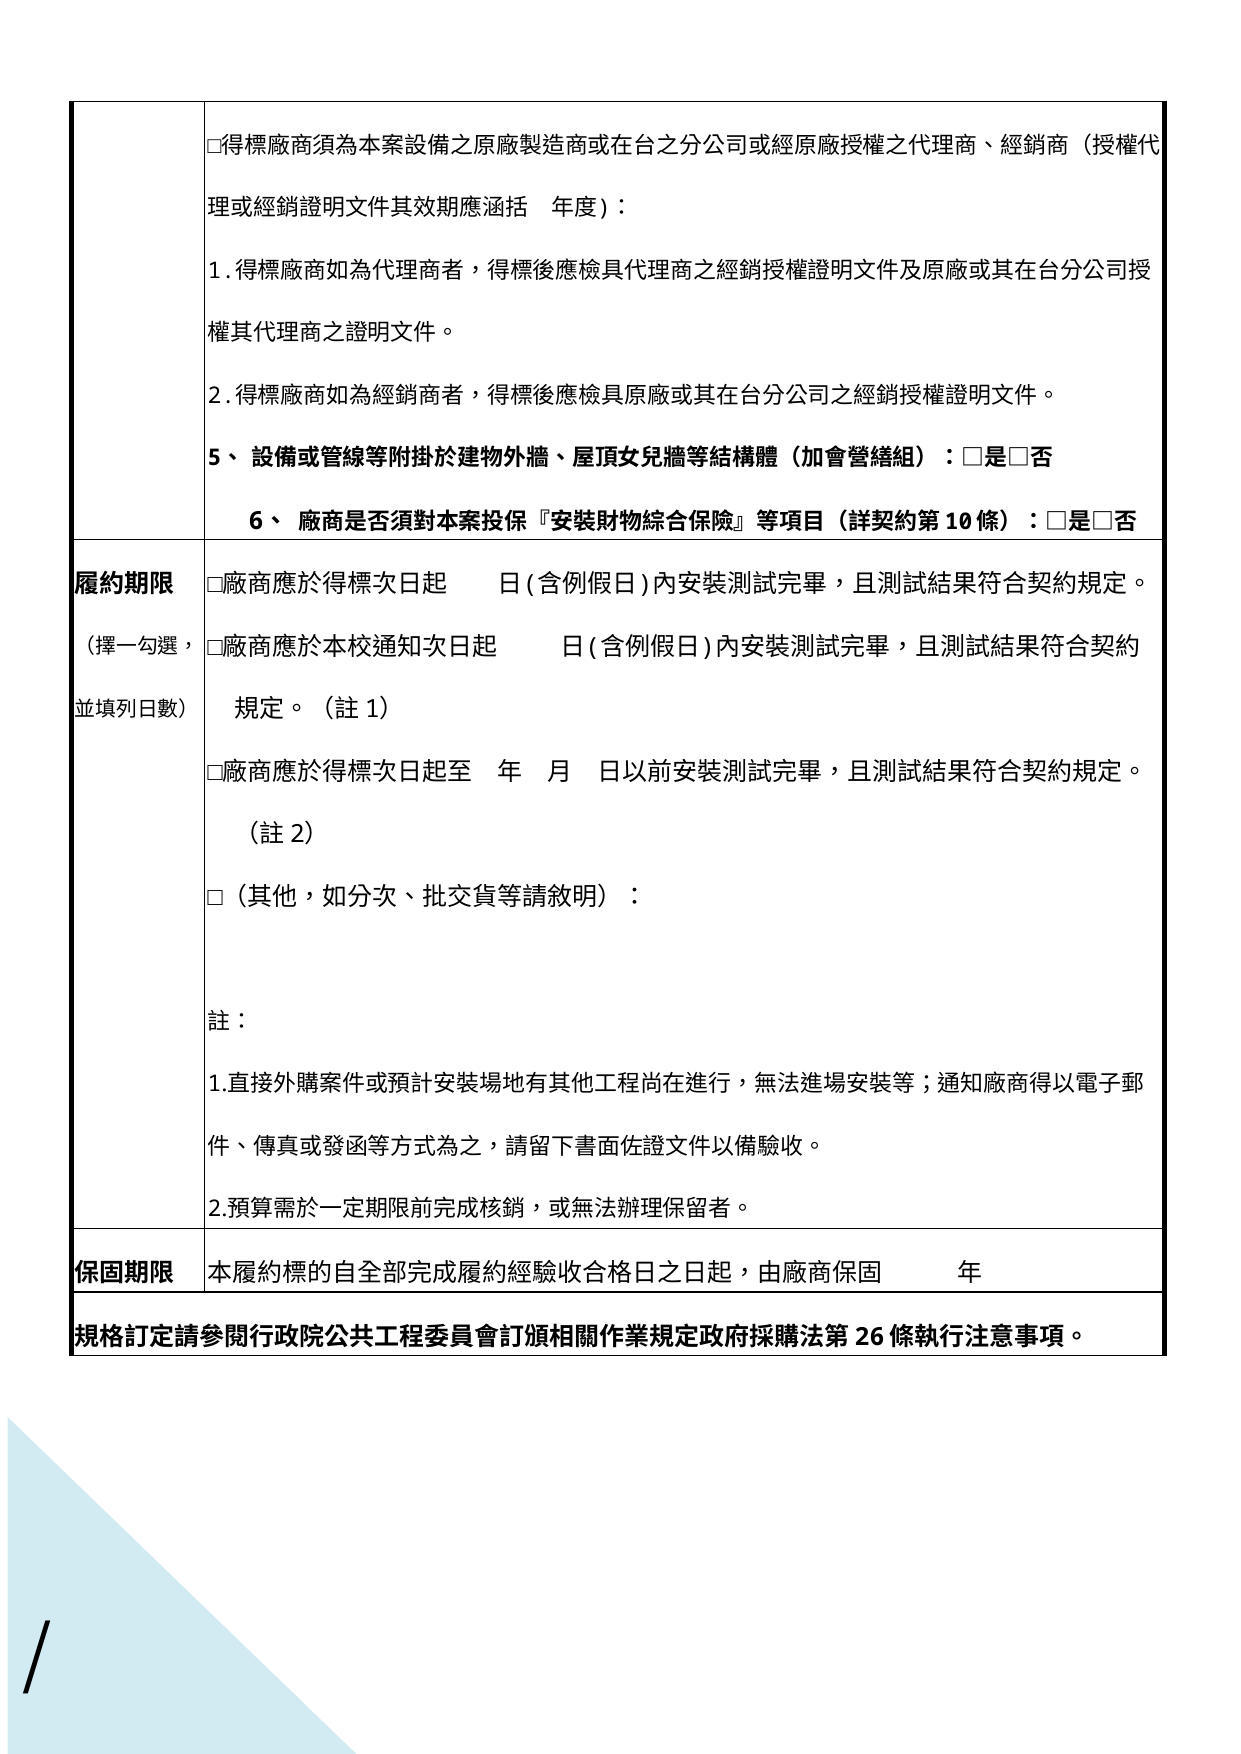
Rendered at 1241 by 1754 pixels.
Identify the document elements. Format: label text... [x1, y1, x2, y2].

table_cell 履約期限 （擇一勾選，並填列日數） [74, 540, 204, 1228]
table_cell □得標廠商須為本案設備之原廠製造商或在台之分公司或經原廠授權之代理商、經銷商（授權代理或經銷證明文件其效期應涵括 年度)： 1.得標廠商如為代理商者，得標後應檢具代理商之經銷授權證明文件及原廠或其在台分公司授權其代理商之證明文件。 2.得標廠商如為經銷商者，得標後應檢具原廠或其在台分公司之經銷授權證明文件。 設備或管線等附掛於建物外牆、屋頂女兒牆等結構體（加會營繕組）：□是□否 廠商是否須對本案投保『安裝財物綜合保險』等項目（詳契約第10條）：□是□否 [205, 102, 1162, 539]
table_cell □廠商應於得標次日起 日(含例假日)內安裝測試完畢，且測試結果符合契約規定。 □廠商應於本校通知次日起 日(含例假日)內安裝測試完畢，且測試結果符合契約規定。（註1） □廠商應於得標次日起至 年 月 日以前安裝測試完畢，且測試結果符合契約規定。（註2） □（其他，如分次、批交貨等請敘明）： 註： 1.直接外購案件或預計安裝場地有其他工程尚在進行，無法進場安裝等；通知廠商得以電子郵件、傳真或發函等方式為之，請留下書面佐證文件以備驗收。 2.預算需於一定期限前完成核銷，或無法辦理保留者。 [205, 540, 1162, 1228]
table_cell 保固期限 [74, 1229, 204, 1291]
table_cell [74, 102, 204, 539]
table_cell 本履約標的自全部完成履約經驗收合格日之日起，由廠商保固 年 [205, 1229, 1162, 1291]
table_cell 規格訂定請參閱行政院公共工程委員會訂頒相關作業規定政府採購法第26條執行注意事項。 [74, 1293, 1162, 1355]
